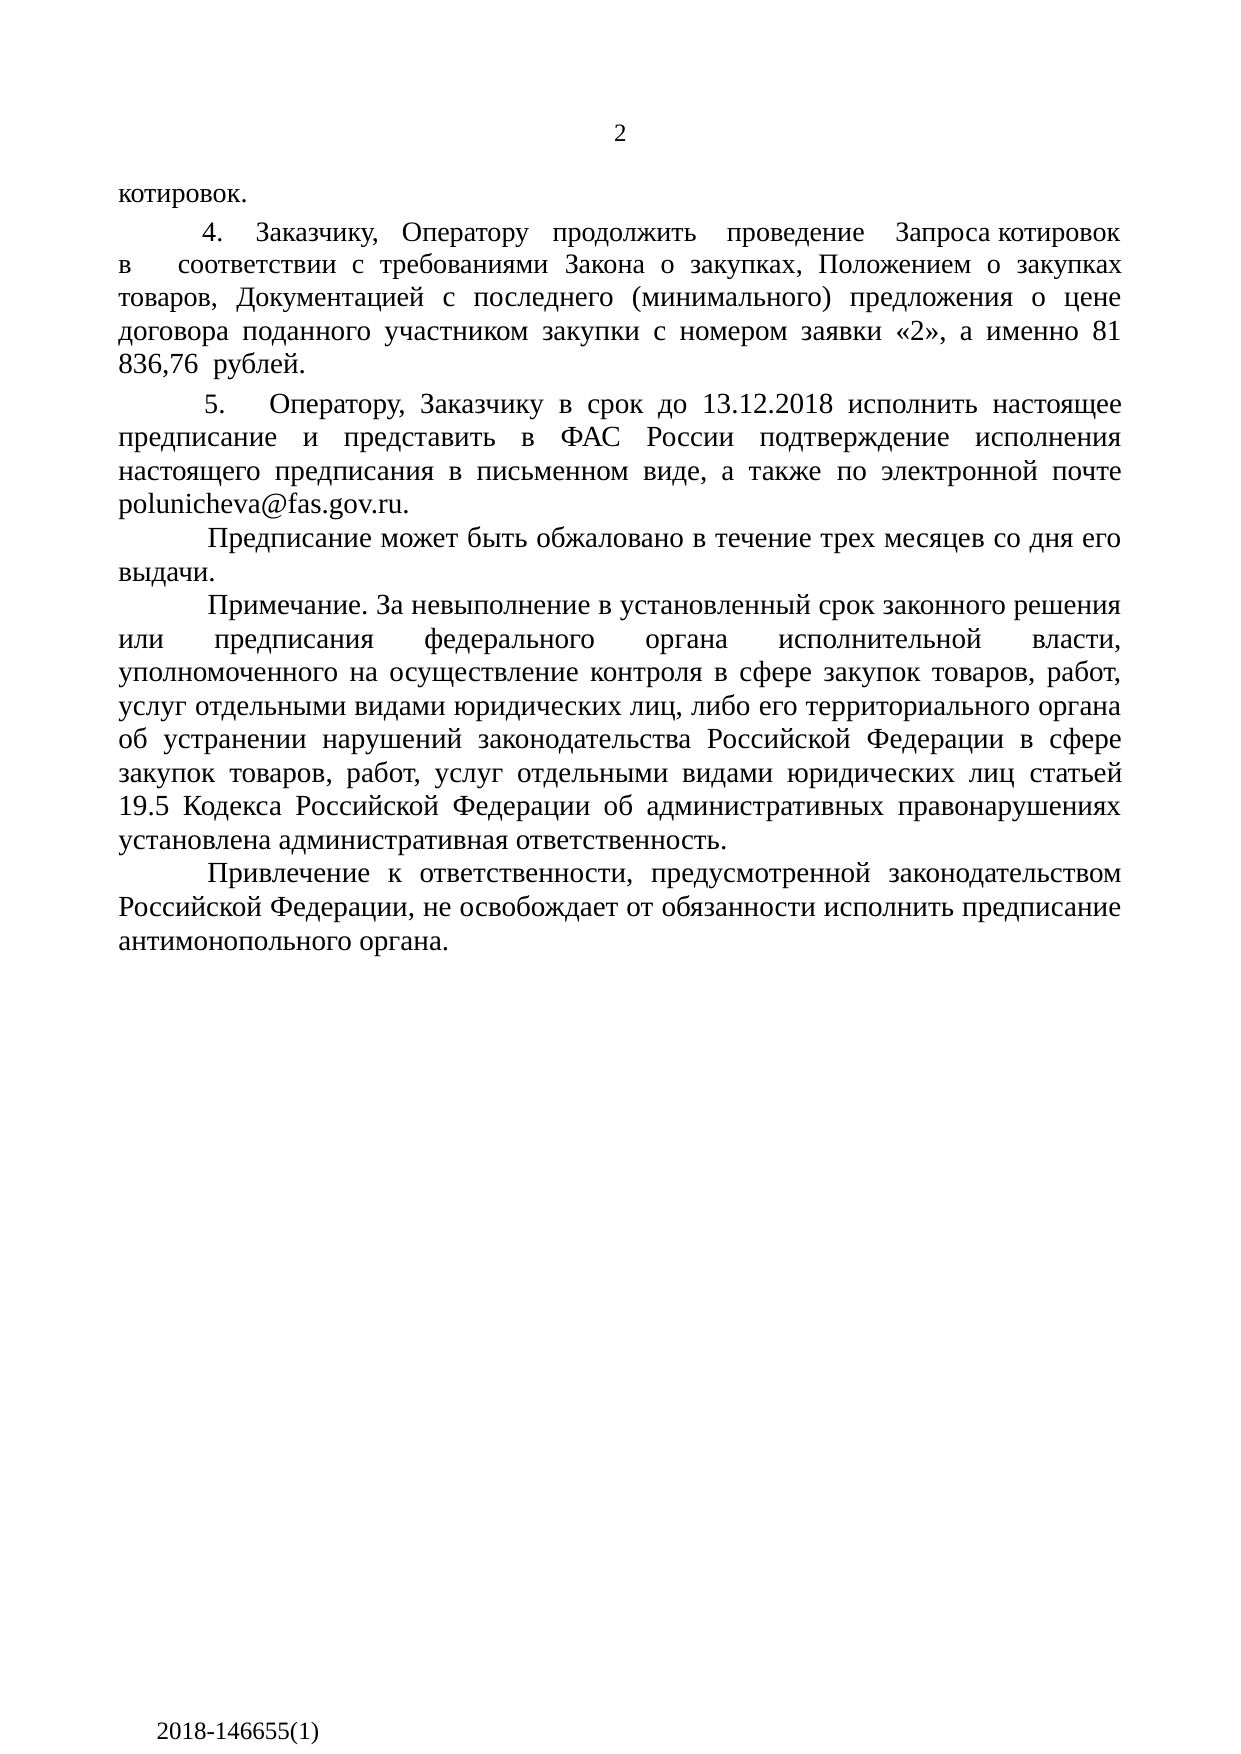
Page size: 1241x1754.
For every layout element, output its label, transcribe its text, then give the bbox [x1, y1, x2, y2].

text Привлечение к ответственности, предусмотренной законодательством Российской Федерации, не освобождает от обязанности исполнить предписание антимонопольного органа. [118, 856, 1122, 956]
text 4. Заказчику, Оператору продолжить проведение Запроса котировок в соответствии с требованиями Закона о закупках, Положением о закупках товаров, Документацией с последнего (минимального) предложения о цене договора поданного участником закупки с номером заявки «2», а именно 81 836,76 рублей. [118, 215, 1122, 380]
text 5. Оператору, Заказчику в срок до 13.12.2018 исполнить настоящее предписание и представить в ФАС России подтверждение исполнения настоящего предписания в письменном виде, а также по электронной почте polunicheva@fas.gov.ru. [118, 386, 1122, 520]
list котировок. [118, 176, 1122, 209]
text Примечание. За невыполнение в установленный срок законного решения или предписания федерального органа исполнительной власти, уполномоченного на осуществление контроля в сфере закупок товаров, работ, услуг отдельными видами юридических лиц, либо его территориального органа об устранении нарушений законодательства Российской Федерации в сфере закупок товаров, работ, услуг отдельными видами юридических лиц статьей 19.5 Кодекса Российской Федерации об административных правонарушениях установлена административная ответственность. [118, 587, 1122, 856]
text Предписание может быть обжаловано в течение трех месяцев со дня его выдачи. [118, 520, 1122, 587]
